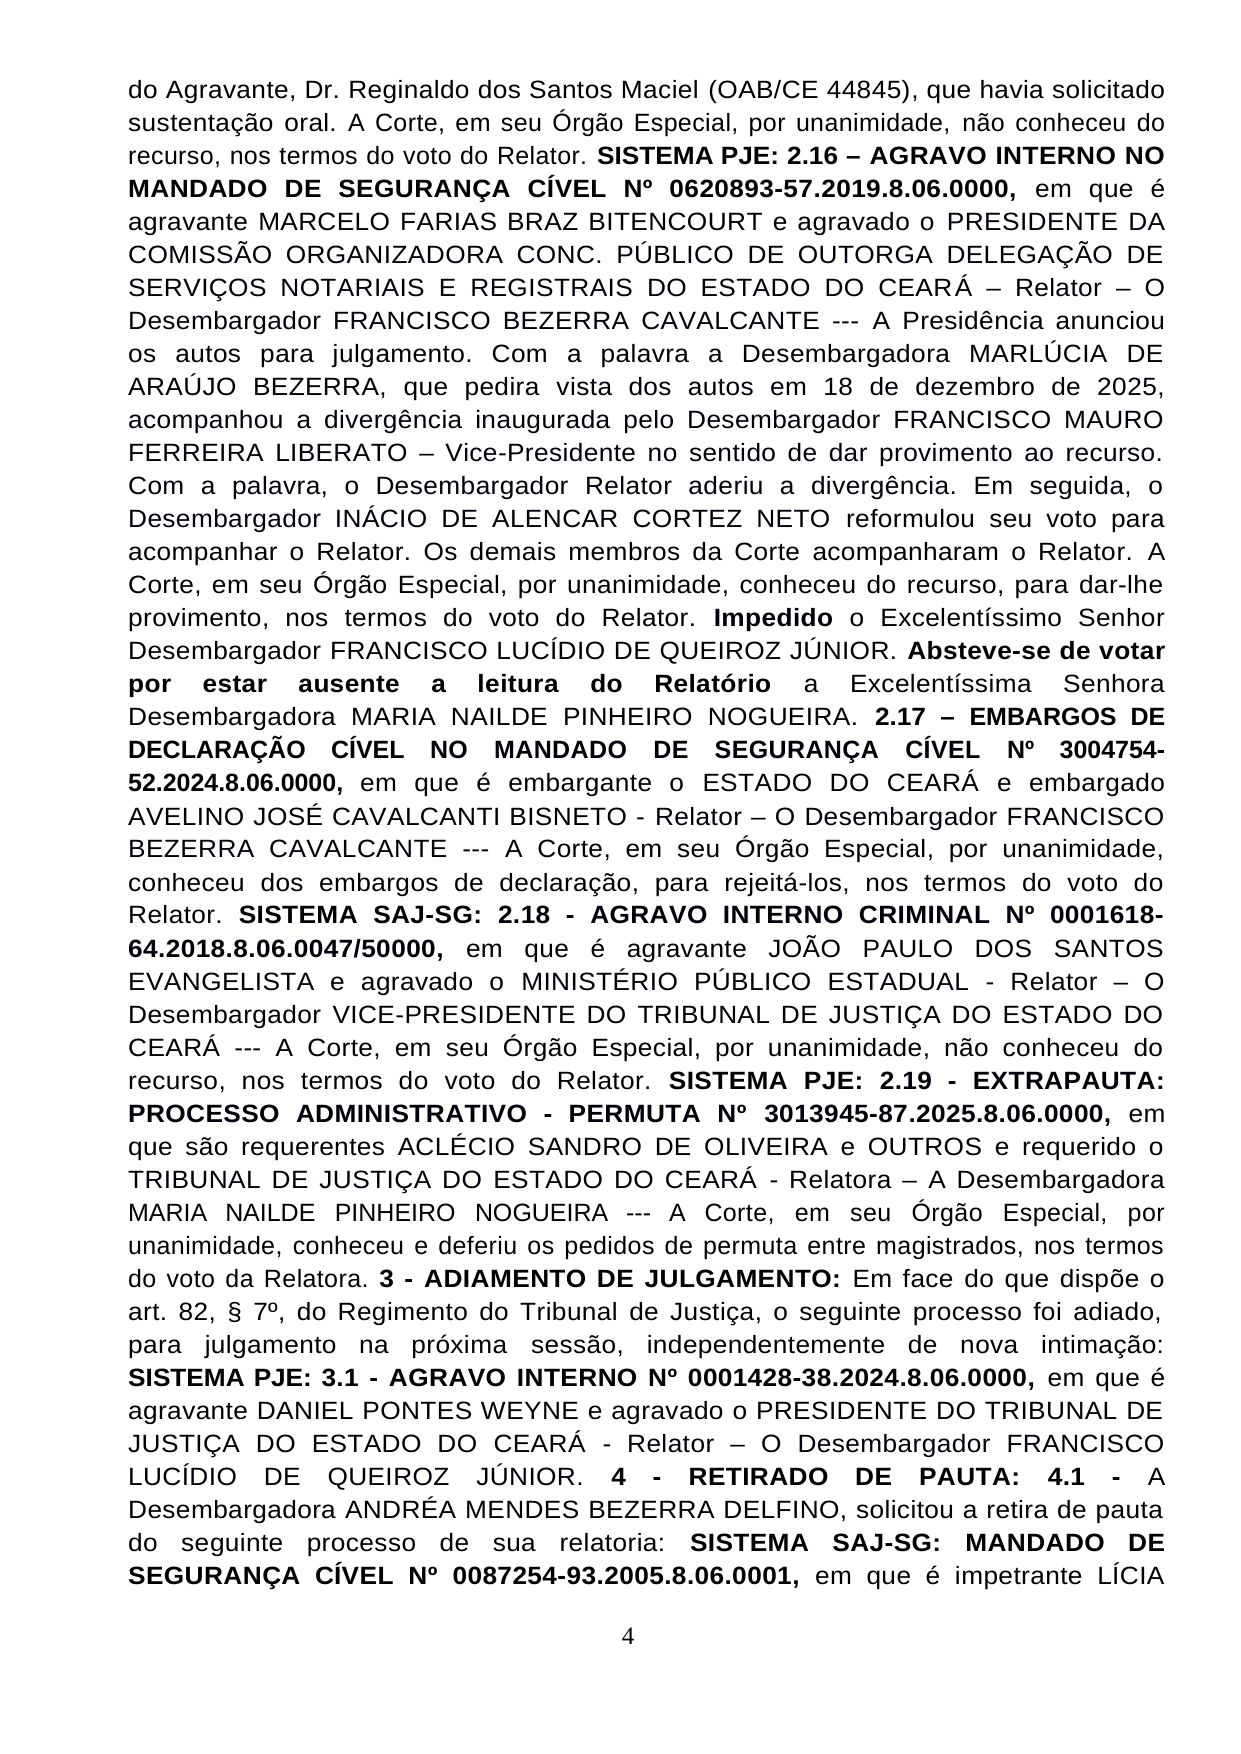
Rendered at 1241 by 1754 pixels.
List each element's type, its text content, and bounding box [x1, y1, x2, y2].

text do Agravante, Dr. Reginaldo dos Santos Maciel (OAB/CE 44845), que havia solicitado sustentação oral. A Corte, em seu Órgão Especial, por unanimidade, não conheceu do recurso, nos termos do voto do Relator. SISTEMA PJE: 2.16 – AGRAVO INTERNO NO MANDADO DE SEGURANÇA CÍVEL Nº 0620893-57.2019.8.06.0000, em que é agravante MARCELO FARIAS BRAZ BITENCOURT e agravado o PRESIDENTE DA COMISSÃO ORGANIZADORA CONC. PÚBLICO DE OUTORGA DELEGAÇÃO DE SERVIÇOS NOTARIAIS E REGISTRAIS DO ESTADO DO CEARÁ – Relator – O Desembargador FRANCISCO BEZERRA CAVALCANTE --- A Presidência anunciou os autos para julgamento. Com a palavra a Desembargadora MARLÚCIA DE ARAÚJO BEZERRA, que pedira vista dos autos em 18 de dezembro de 2025, acompanhou a divergência inaugurada pelo Desembargador FRANCISCO MAURO FERREIRA LIBERATO – Vice-Presidente no sentido de dar provimento ao recurso. Com a palavra, o Desembargador Relator aderiu a divergência. Em seguida, o Desembargador INÁCIO DE ALENCAR CORTEZ NETO reformulou seu voto para acompanhar o Relator. Os demais membros da Corte acompanharam o Relator. A Corte, em seu Órgão Especial, por unanimidade, conheceu do recurso, para dar-lhe provimento, nos termos do voto do Relator. Impedido o Excelentíssimo Senhor Desembargador FRANCISCO LUCÍDIO DE QUEIROZ JÚNIOR. Absteve-se de votar por estar ausente a leitura do Relatório a Excelentíssima Senhora Desembargadora MARIA NAILDE PINHEIRO NOGUEIRA. 2.17 – EMBARGOS DE DECLARAÇÃO CÍVEL NO MANDADO DE SEGURANÇA CÍVEL Nº 3004754-52.2024.8.06.0000, em que é embargante o ESTADO DO CEARÁ e embargado AVELINO JOSÉ CAVALCANTI BISNETO - Relator – O Desembargador FRANCISCO BEZERRA CAVALCANTE --- A Corte, em seu Órgão Especial, por unanimidade, conheceu dos embargos de declaração, para rejeitá-los, nos termos do voto do Relator. SISTEMA SAJ-SG: 2.18 - AGRAVO INTERNO CRIMINAL Nº 0001618-64.2018.8.06.0047/50000, em que é agravante JOÃO PAULO DOS SANTOS EVANGELISTA e agravado o MINISTÉRIO PÚBLICO ESTADUAL - Relator – O Desembargador VICE-PRESIDENTE DO TRIBUNAL DE JUSTIÇA DO ESTADO DO CEARÁ --- A Corte, em seu Órgão Especial, por unanimidade, não conheceu do recurso, nos termos do voto do Relator. SISTEMA PJE: 2.19 - EXTRAPAUTA: PROCESSO ADMINISTRATIVO - PERMUTA Nº 3013945-87.2025.8.06.0000, em que são requerentes ACLÉCIO SANDRO DE OLIVEIRA e OUTROS e requerido o TRIBUNAL DE JUSTIÇA DO ESTADO DO CEARÁ - Relatora – A Desembargadora MARIA NAILDE PINHEIRO NOGUEIRA --- A Corte, em seu Órgão Especial, por unanimidade, conheceu e deferiu os pedidos de permuta entre magistrados, nos termos do voto da Relatora. 3 - ADIAMENTO DE JULGAMENTO: Em face do que dispõe o art. 82, § 7º, do Regimento do Tribunal de Justiça, o seguinte processo foi adiado, para julgamento na próxima sessão, independentemente de nova intimação: SISTEMA PJE: 3.1 - AGRAVO INTERNO Nº 0001428-38.2024.8.06.0000, em que é agravante DANIEL PONTES WEYNE e agravado o PRESIDENTE DO TRIBUNAL DE JUSTIÇA DO ESTADO DO CEARÁ - Relator – O Desembargador FRANCISCO LUCÍDIO DE QUEIROZ JÚNIOR. 4 - RETIRADO DE PAUTA: 4.1 - A Desembargadora ANDRÉA MENDES BEZERRA DELFINO, solicitou a retira de pauta do seguinte processo de sua relatoria: SISTEMA SAJ-SG: MANDADO DE SEGURANÇA CÍVEL Nº 0087254-93.2005.8.06.0001, em que é impetrante LÍCIA [128, 75, 1165, 1590]
